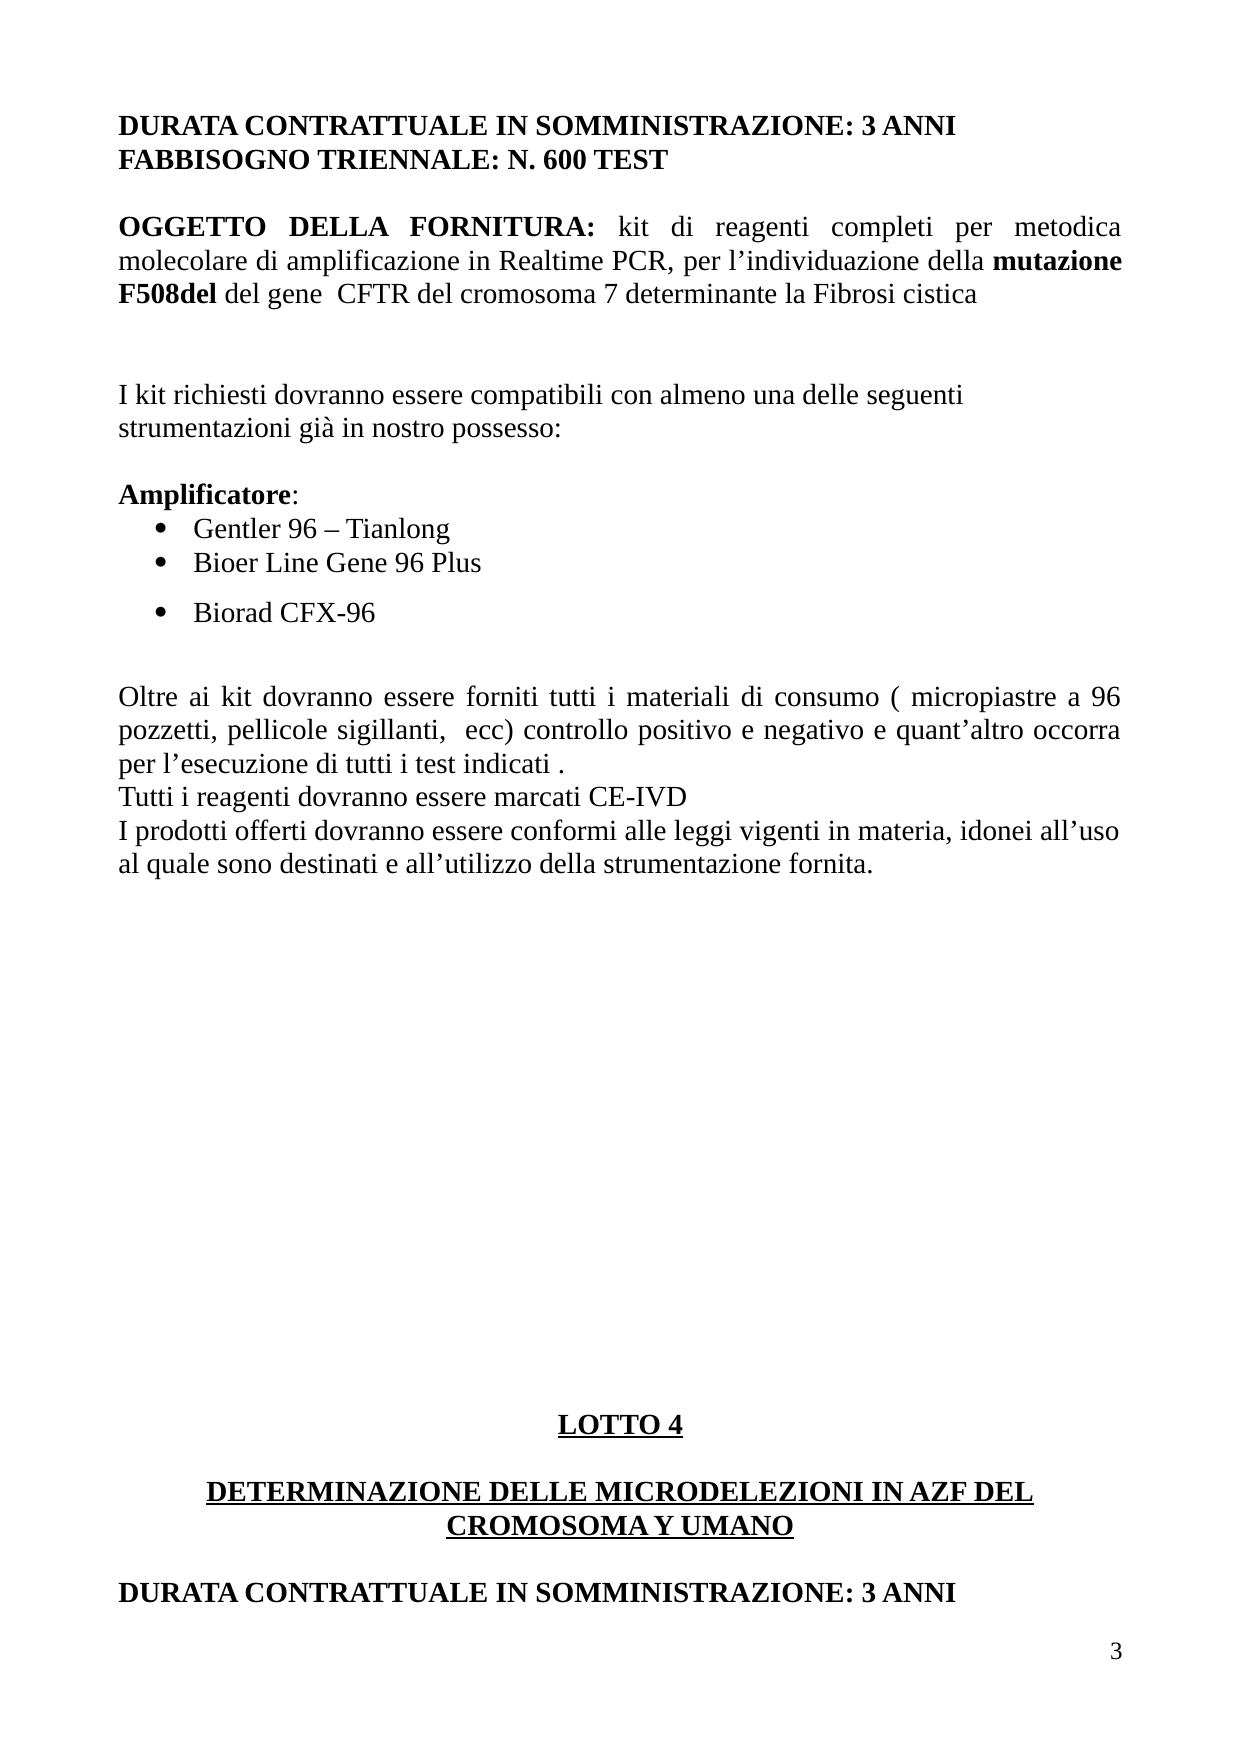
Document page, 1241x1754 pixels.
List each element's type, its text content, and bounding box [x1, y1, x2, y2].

text LOTTO 4 [118, 1407, 1122, 1441]
text I kit richiesti dovranno essere compatibili con almeno una delle seguenti strumentazioni già in nostro possesso: [118, 377, 1122, 444]
text OGGETTO DELLA FORNITURA: kit di reagenti completi per metodica molecolare di amplificazione in Realtime PCR, per l’individuazione della mutazione F508del del gene CFTR del cromosoma 7 determinante la Fibrosi cistica [118, 209, 1122, 310]
text Amplificatore: [118, 477, 1122, 511]
text DURATA CONTRATTUALE IN SOMMINISTRAZIONE: 3 ANNI [118, 108, 1122, 142]
text Tutti i reagenti dovranno essere marcati CE-IVD [118, 779, 1122, 813]
list Gentler 96 – Tianlong [156, 511, 1122, 545]
list Biorad CFX-96 [156, 595, 1122, 629]
text FABBISOGNO TRIENNALE: N. 600 TEST [118, 142, 1122, 176]
text DURATA CONTRATTUALE IN SOMMINISTRAZIONE: 3 ANNI [118, 1575, 1122, 1608]
text I prodotti offerti dovranno essere conformi alle leggi vigenti in materia, idonei all’uso al quale sono destinati e all’utilizzo della strumentazione fornita. [118, 813, 1122, 880]
text DETERMINAZIONE DELLE MICRODELEZIONI IN AZF DEL CROMOSOMA Y UMANO [118, 1474, 1122, 1541]
list Bioer Line Gene 96 Plus [156, 545, 1122, 578]
text Oltre ai kit dovranno essere forniti tutti i materiali di consumo ( micropiastre a 96 pozzetti, pellicole sigillanti, ecc) controllo positivo e negativo e quant’altro occorra per l’esecuzione di tutti i test indicati . [118, 679, 1122, 779]
